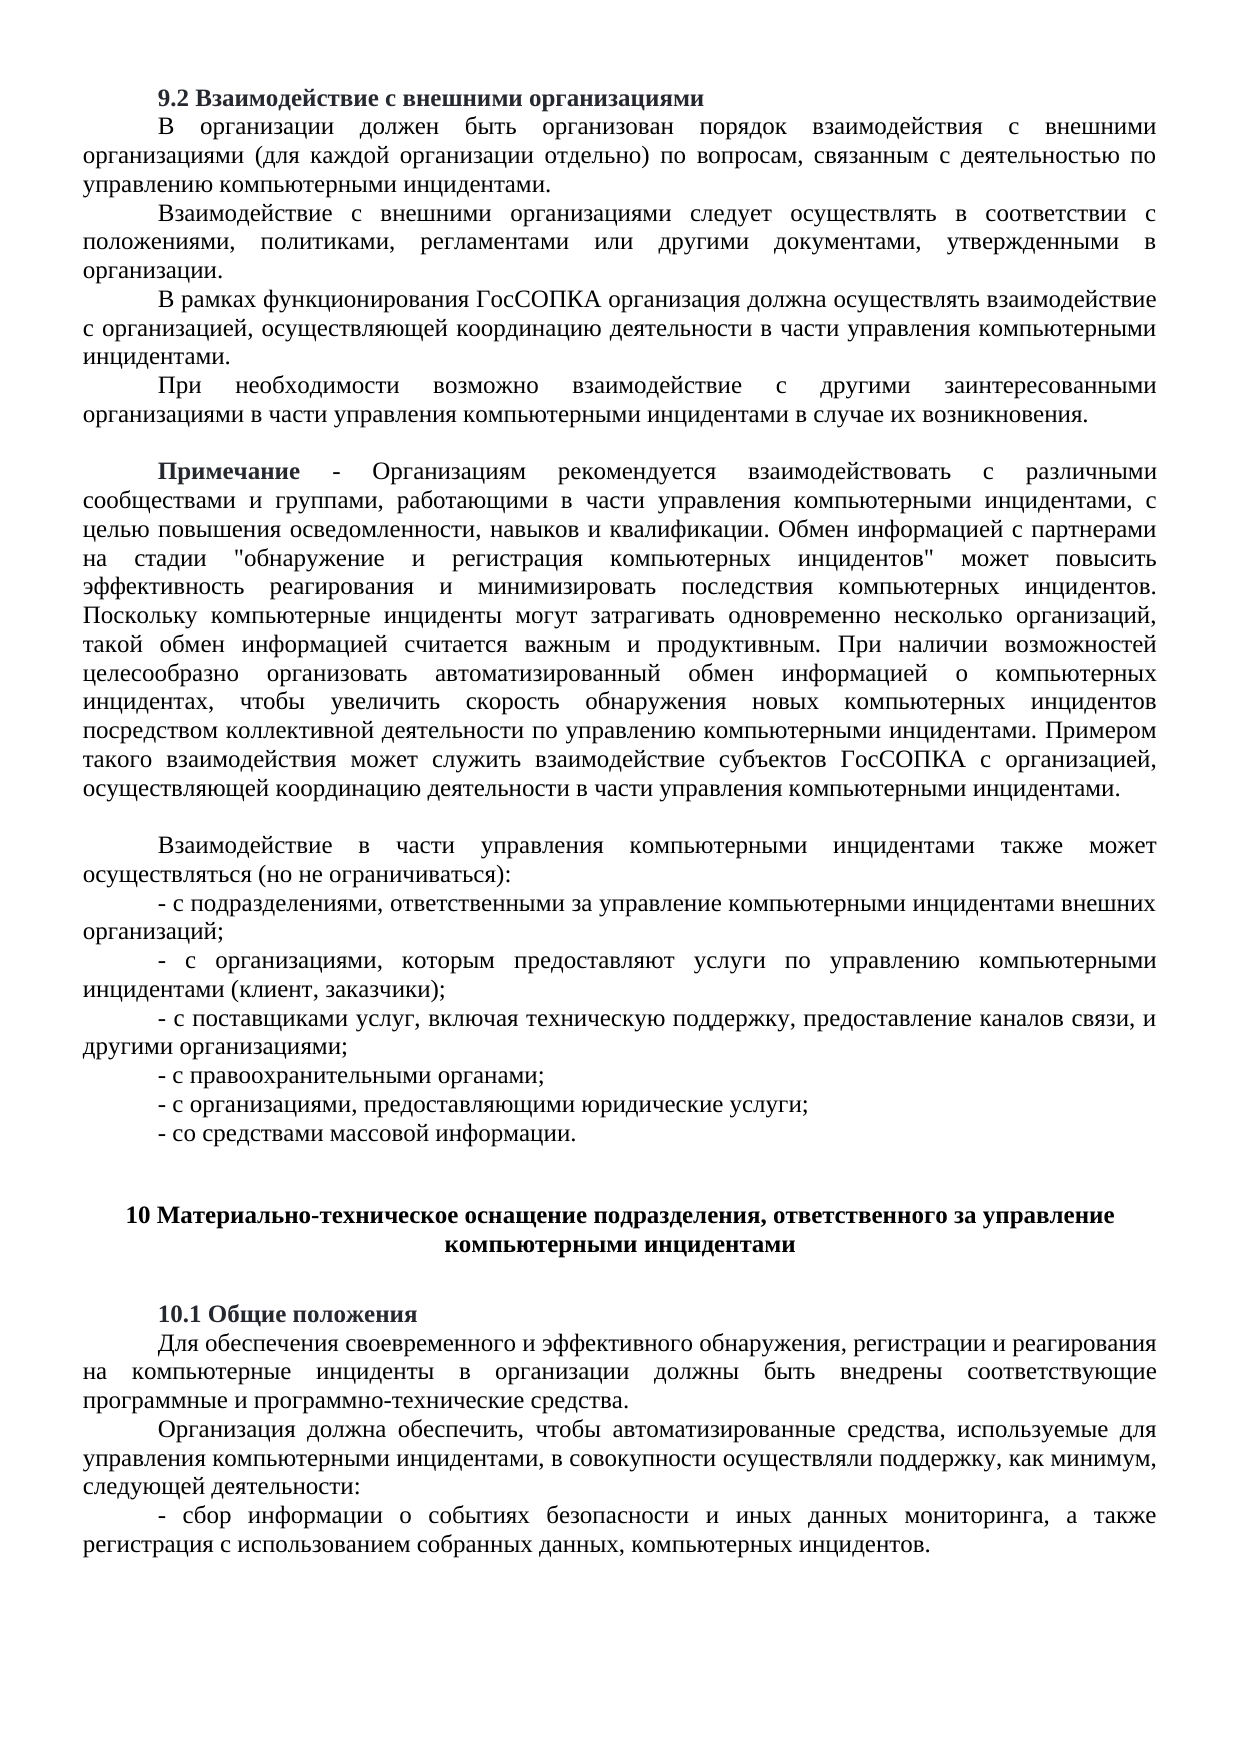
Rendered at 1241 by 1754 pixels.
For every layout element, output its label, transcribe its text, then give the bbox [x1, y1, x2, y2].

subtitle 10 Материально-техническое оснащение подразделения, ответственного за управление компьютерными инцидентами [83, 1200, 1157, 1258]
text При необходимости возможно взаимодействие с другими заинтересованными организациями в части управления компьютерными инцидентами в случае их возникновения. [83, 370, 1157, 428]
text Примечание - Организациям рекомендуется взаимодействовать с различными сообществами и группами, работающими в части управления компьютерными инцидентами, с целью повышения осведомленности, навыков и квалификации. Обмен информацией с партнерами на стадии "обнаружение и регистрация компьютерных инцидентов" может повысить эффективность реагирования и минимизировать последствия компьютерных инцидентов. Поскольку компьютерные инциденты могут затрагивать одновременно несколько организаций, такой обмен информацией считается важным и продуктивным. При наличии возможностей целесообразно организовать автоматизированный обмен информацией о компьютерных инцидентах, чтобы увеличить скорость обнаружения новых компьютерных инцидентов посредством коллективной деятельности по управлению компьютерными инцидентами. Примером такого взаимодействия может служить взаимодействие субъектов ГосСОПКА с организацией, осуществляющей координацию деятельности в части управления компьютерными инцидентами. [83, 456, 1157, 801]
text Организация должна обеспечить, чтобы автоматизированные средства, используемые для управления компьютерными инцидентами, в совокупности осуществляли поддержку, как минимум, следующей деятельности: [83, 1414, 1157, 1500]
text - сбор информации о событиях безопасности и иных данных мониторинга, а также регистрация с использованием собранных данных, компьютерных инцидентов. [83, 1500, 1157, 1558]
text Взаимодействие с внешними организациями следует осуществлять в соответствии с положениями, политиками, регламентами или другими документами, утвержденными в организации. [83, 198, 1157, 284]
text Для обеспечения своевременного и эффективного обнаружения, регистрации и реагирования на компьютерные инциденты в организации должны быть внедрены соответствующие программные и программно-технические средства. [83, 1328, 1157, 1414]
text - с подразделениями, ответственными за управление компьютерными инцидентами внешних организаций; [83, 888, 1157, 945]
text - с организациями, которым предоставляют услуги по управлению компьютерными инцидентами (клиент, заказчики); [83, 945, 1157, 1003]
text - с правоохранительными органами; [83, 1060, 1157, 1089]
text - с организациями, предоставляющими юридические услуги; [83, 1089, 1157, 1118]
text В организации должен быть организован порядок взаимодействия с внешними организациями (для каждой организации отдельно) по вопросам, связанным с деятельностью по управлению компьютерными инцидентами. [83, 111, 1157, 198]
text Взаимодействие в части управления компьютерными инцидентами также может осуществляться (но не ограничиваться): [83, 830, 1157, 888]
text - со средствами массовой информации. [83, 1118, 1157, 1146]
text 9.2 Взаимодействие с внешними организациями [83, 83, 1157, 111]
text 10.1 Общие положения [83, 1299, 1157, 1328]
text В рамках функционирования ГосСОПКА организация должна осуществлять взаимодействие с организацией, осуществляющей координацию деятельности в части управления компьютерными инцидентами. [83, 284, 1157, 370]
text - с поставщиками услуг, включая техническую поддержку, предоставление каналов связи, и другими организациями; [83, 1003, 1157, 1060]
